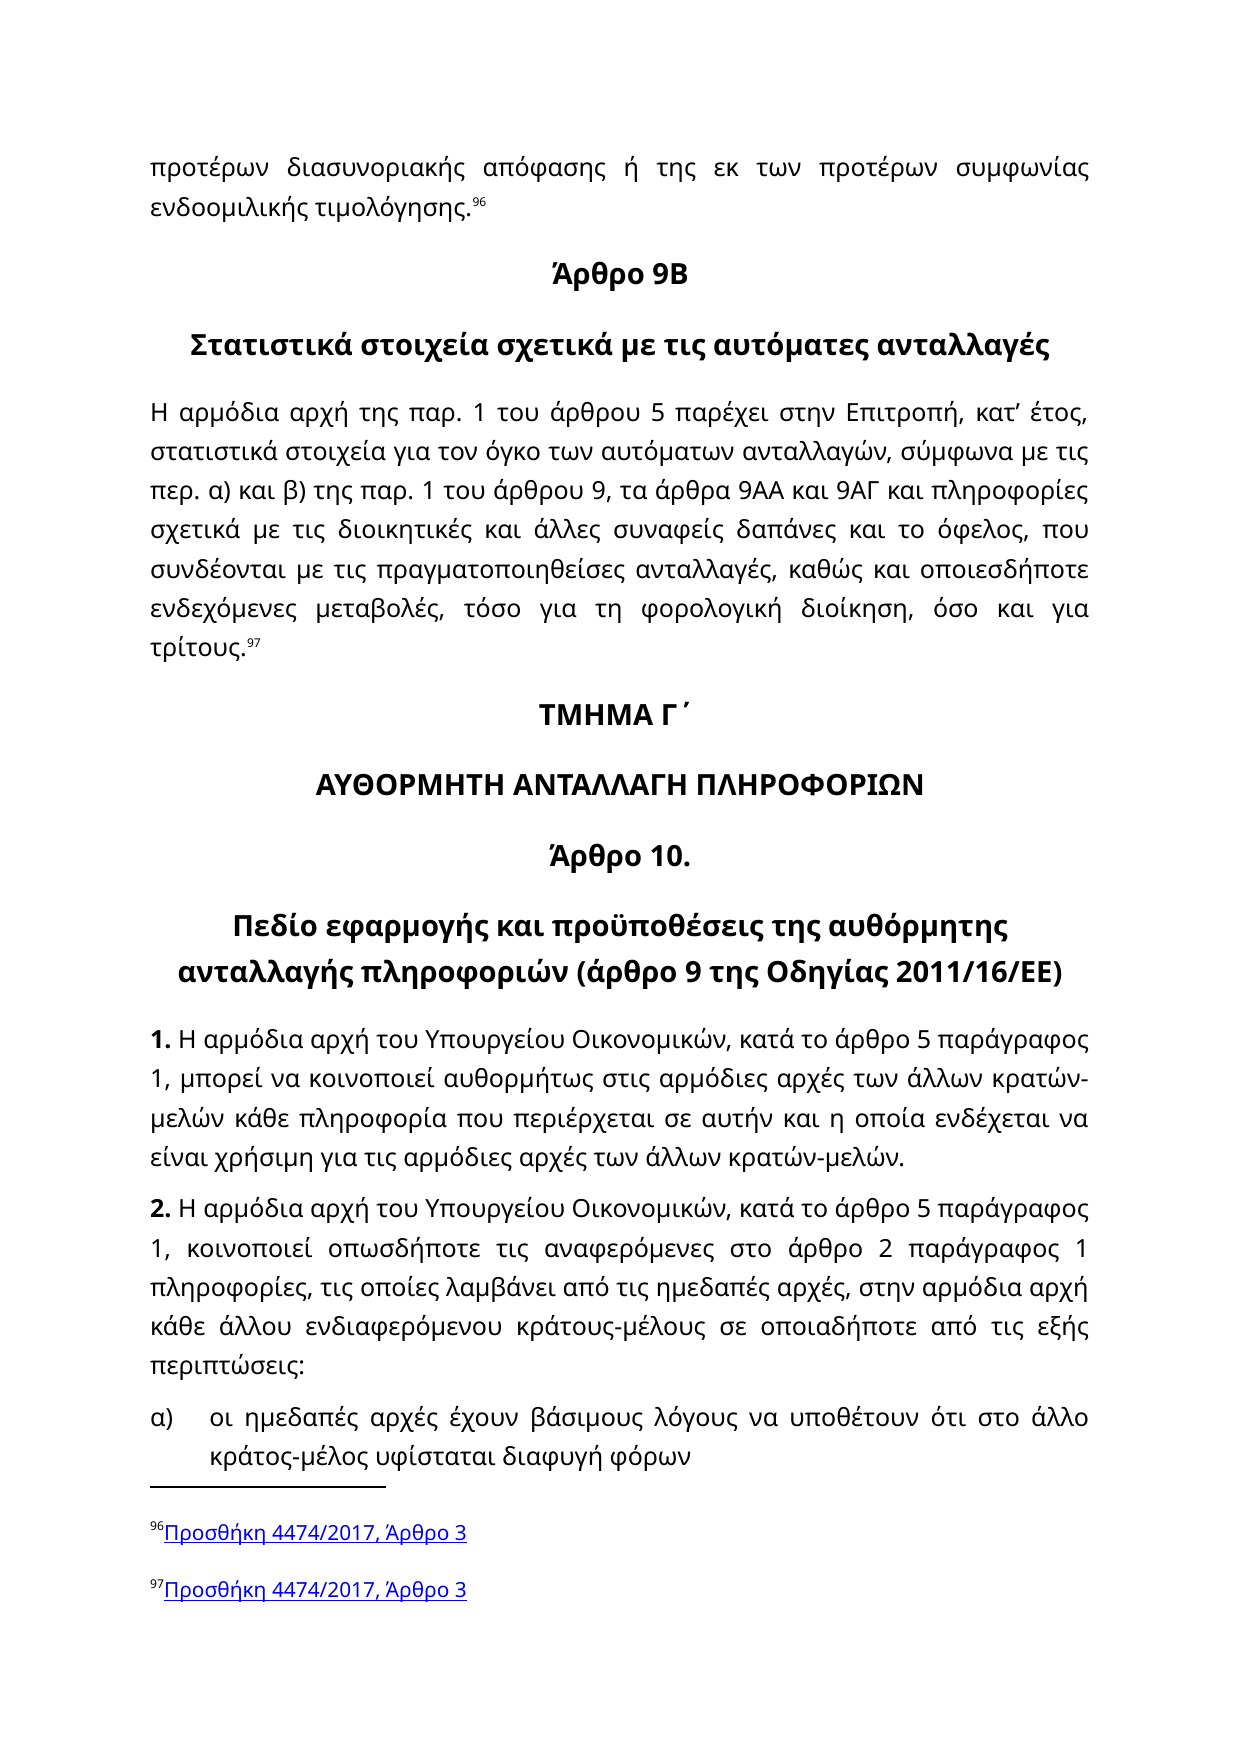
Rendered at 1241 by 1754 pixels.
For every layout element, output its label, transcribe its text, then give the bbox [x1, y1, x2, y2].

text Η αρμόδια αρχή της παρ. 1 του άρθρου 5 παρέχει στην Επιτροπή, κατ’ έτος, στατιστικά στοιχεία για τον όγκο των αυτόματων ανταλλαγών, σύμφωνα με τις περ. α) και β) της παρ. 1 του άρθρου 9, τα άρθρα 9ΑΑ και 9ΑΓ και πληροφορίες σχετικά με τις διοικητικές και άλλες συναφείς δαπάνες και το όφελος, που συνδέονται με τις πραγματοποιηθείσες ανταλλαγές, καθώς και οποιεσδήποτε ενδεχόμενες μεταβολές, τόσο για τη φορολογική διοίκηση, όσο και για τρίτους. [150, 394, 1090, 664]
subtitle Άρθρο 9Β [150, 253, 1090, 293]
subtitle ΤΜΗΜΑ Γ΄ [150, 694, 1090, 733]
text 2. Η αρμόδια αρχή του Υπουργείου Οικονομικών, κατά το άρθρο 5 παράγραφος 1, κοινοποιεί οπωσδήποτε τις αναφερόμενες στο άρθρο 2 παράγραφος 1 πληροφορίες, τις οποίες λαμβάνει από τις ημεδαπές αρχές, στην αρμόδια αρχή κάθε άλλου ενδιαφερόμενου κράτους-μέλους σε οποιαδήποτε από τις εξής περιπτώσεις: [150, 1191, 1090, 1382]
subtitle Άρθρο 10. [150, 835, 1090, 875]
list α) οι ημεδαπές αρχές έχουν βάσιμους λόγους να υποθέτουν ότι στο άλλο κράτος-μέλος υφίσταται διαφυγή φόρων [150, 1399, 1090, 1473]
text Προσθήκη 4474/2017, Άρθρο 3 [150, 1518, 1090, 1546]
subtitle Στατιστικά στοιχεία σχετικά με τις αυτόματες ανταλλαγές [150, 324, 1090, 364]
text Προσθήκη 4474/2017, Άρθρο 3 [150, 1576, 1090, 1604]
subtitle ΑΥΘΟΡΜΗΤΗ ΑΝΤΑΛΛΑΓΗ ΠΛΗΡΟΦΟΡΙΩΝ [150, 764, 1090, 804]
subtitle Πεδίο εφαρμογής και προϋποθέσεις της αυθόρμητης ανταλλαγής πληροφοριών (άρθρο 9 της Οδηγίας 2011/16/ΕΕ) [150, 906, 1090, 991]
text 1. Η αρμόδια αρχή του Υπουργείου Οικονομικών, κατά το άρθρο 5 παράγραφος 1, μπορεί να κοινοποιεί αυθορμήτως στις αρμόδιες αρχές των άλλων κρατών-μελών κάθε πληροφορία που περιέρχεται σε αυτήν και η οποία ενδέχεται να είναι χρήσιμη για τις αρμόδιες αρχές των άλλων κρατών-μελών. [150, 1022, 1090, 1173]
text προτέρων διασυνοριακής απόφασης ή της εκ των προτέρων συμφωνίας ενδοομιλικής τιμολόγησης. [150, 150, 1090, 223]
